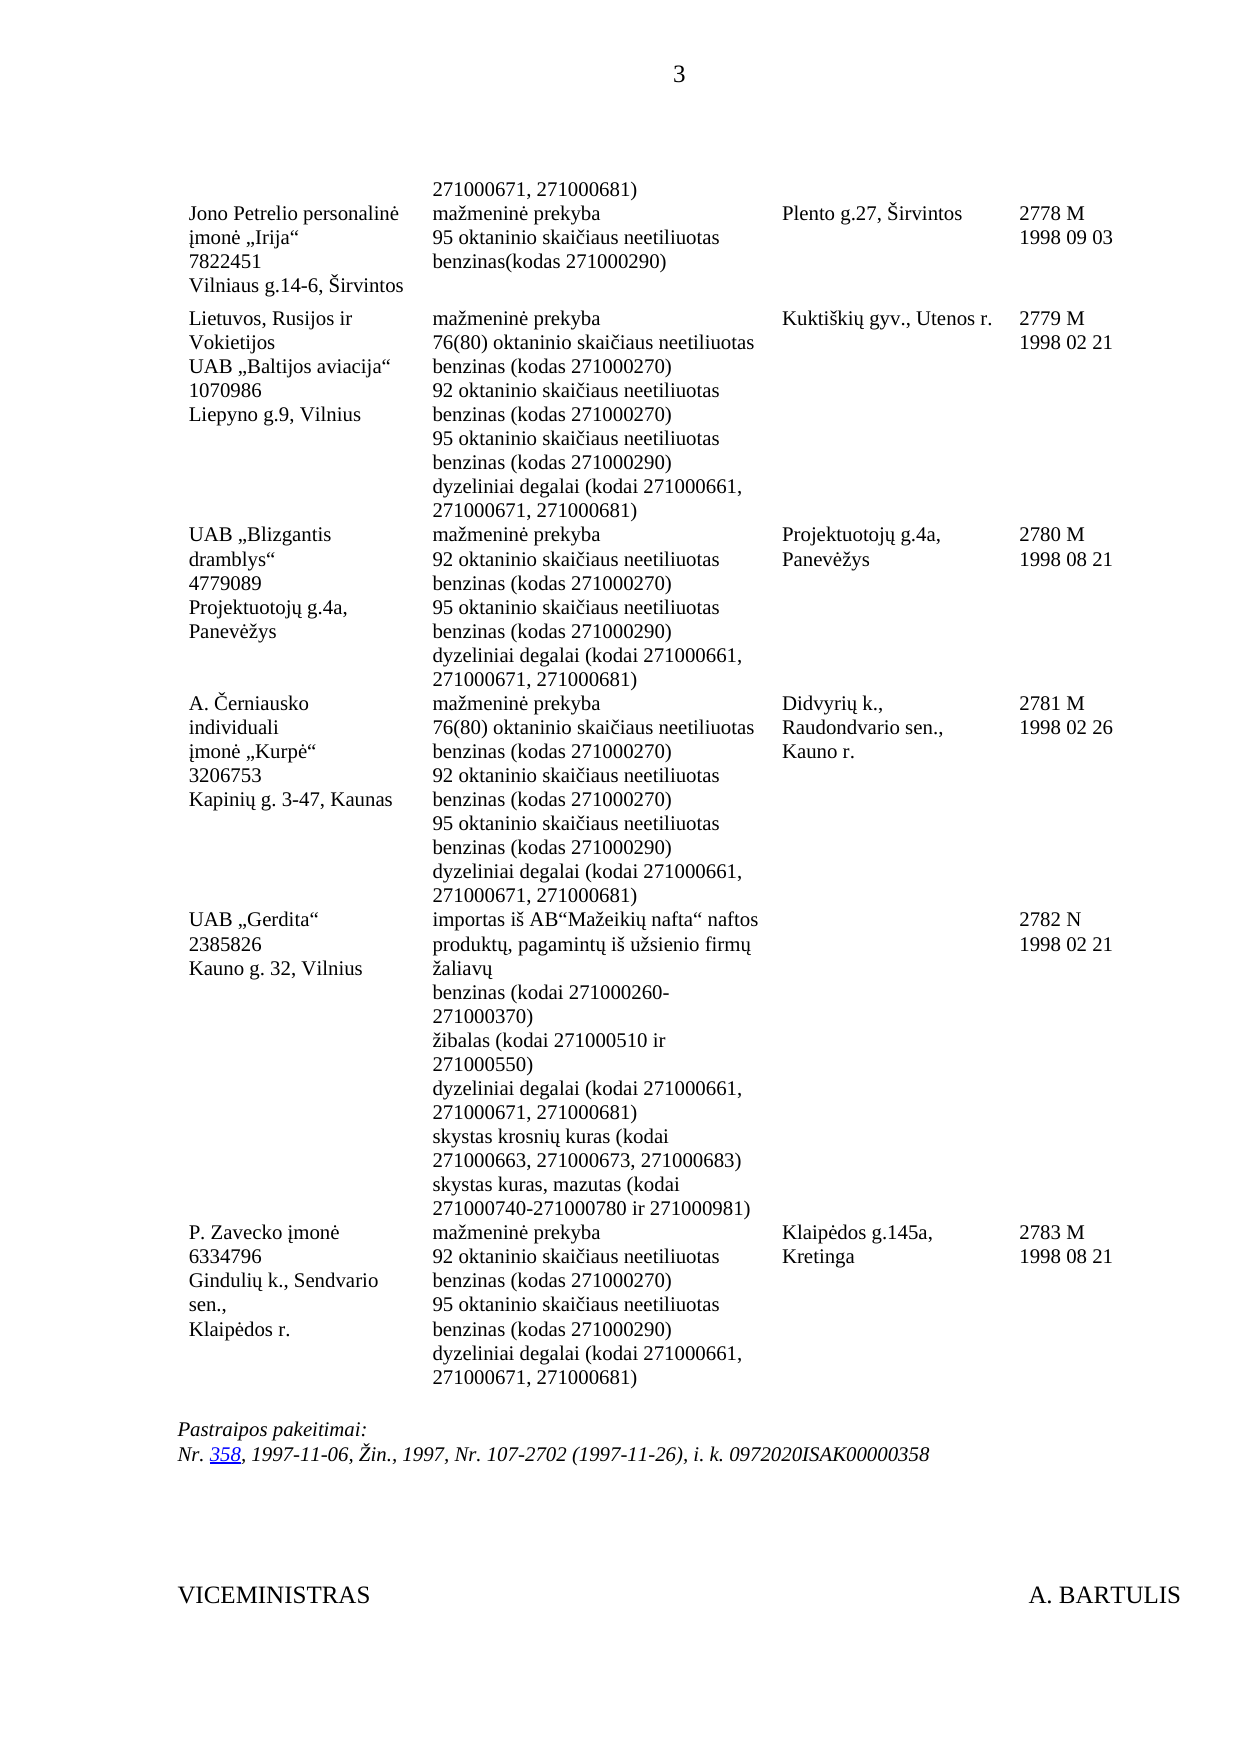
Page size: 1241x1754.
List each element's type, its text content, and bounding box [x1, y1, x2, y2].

table_cell 2783 M 1998 08 21 [1008, 1220, 1181, 1389]
table_cell Klaipėdos g.145a, Kretinga [771, 1220, 1008, 1389]
table_cell P. Zavecko įmonė 6334796 Gindulių k., Sendvario sen., Klaipėdos r. [177, 1220, 421, 1389]
table_cell importas iš AB“Mažeikių nafta“ naftos produktų, pagamintų iš užsienio firmų žaliavų benzinas (kodai 271000260-271000370) žibalas (kodai 271000510 ir 271000550) dyzeliniai degalai (kodai 271000661, 271000671, 271000681) skystas krosnių kuras (kodai 271000663, 271000673, 271000683) skystas kuras, mazutas (kodai 271000740-271000780 ir 271000981) [421, 908, 771, 1220]
table_cell mažmeninė prekyba 76(80) oktaninio skaičiaus neetiliuotas benzinas (kodas 271000270) 92 oktaninio skaičiaus neetiliuotas benzinas (kodas 271000270) 95 oktaninio skaičiaus neetiliuotas benzinas (kodas 271000290) dyzeliniai degalai (kodai 271000661, 271000671, 271000681) [421, 691, 771, 907]
table_cell Plento g.27, Širvintos [771, 201, 1008, 306]
text Nr. 358, 1997-11-06, Žin., 1997, Nr. 107-2702 (1997-11-26), i. k. 0972020ISAK00000358 [177, 1441, 1181, 1466]
table_cell 2778 M 1998 09 03 [1008, 201, 1181, 306]
table_cell [771, 177, 1008, 201]
table_cell Lietuvos, Rusijos ir Vokietijos UAB „Baltijos aviacija“ 1070986 Liepyno g.9, Vilnius [177, 306, 421, 522]
table_cell Kuktiškių gyv., Utenos r. [771, 306, 1008, 522]
table_cell [177, 177, 421, 201]
table_cell 2782 N 1998 02 21 [1008, 908, 1181, 1220]
table_cell [1008, 177, 1181, 201]
table_cell Didvyrių k., Raudondvario sen., Kauno r. [771, 691, 1008, 907]
table_cell UAB „Gerdita“ 2385826 Kauno g. 32, Vilnius [177, 908, 421, 1220]
table_cell mažmeninė prekyba 92 oktaninio skaičiaus neetiliuotas benzinas (kodas 271000270) 95 oktaninio skaičiaus neetiliuotas benzinas (kodas 271000290) dyzeliniai degalai (kodai 271000661, 271000671, 271000681) [421, 523, 771, 691]
text Pastraipos pakeitimai: [177, 1417, 1181, 1441]
table_cell UAB „Blizgantis dramblys“ 4779089 Projektuotojų g.4a, Panevėžys [177, 523, 421, 691]
table_cell mažmeninė prekyba 92 oktaninio skaičiaus neetiliuotas benzinas (kodas 271000270) 95 oktaninio skaičiaus neetiliuotas benzinas (kodas 271000290) dyzeliniai degalai (kodai 271000661, 271000671, 271000681) [421, 1220, 771, 1389]
table_cell Jono Petrelio personalinė įmonė „Irija“ 7822451 Vilniaus g.14-6, Širvintos [177, 201, 421, 306]
table_cell 2780 M 1998 08 21 [1008, 523, 1181, 691]
text VICEMINISTRAS A. BARTULIS [177, 1581, 1181, 1609]
table_cell [771, 908, 1008, 1220]
table_cell mažmeninė prekyba 95 oktaninio skaičiaus neetiliuotas benzinas(kodas 271000290) [421, 201, 771, 306]
table_cell Projektuotojų g.4a, Panevėžys [771, 523, 1008, 691]
table_cell A. Černiausko individuali įmonė „Kurpė“ 3206753 Kapinių g. 3-47, Kaunas [177, 691, 421, 907]
table_cell 271000671, 271000681) [421, 177, 771, 201]
table_cell 2779 M 1998 02 21 [1008, 306, 1181, 522]
table_cell 2781 M 1998 02 26 [1008, 691, 1181, 907]
table_cell mažmeninė prekyba 76(80) oktaninio skaičiaus neetiliuotas benzinas (kodas 271000270) 92 oktaninio skaičiaus neetiliuotas benzinas (kodas 271000270) 95 oktaninio skaičiaus neetiliuotas benzinas (kodas 271000290) dyzeliniai degalai (kodai 271000661, 271000671, 271000681) [421, 306, 771, 522]
